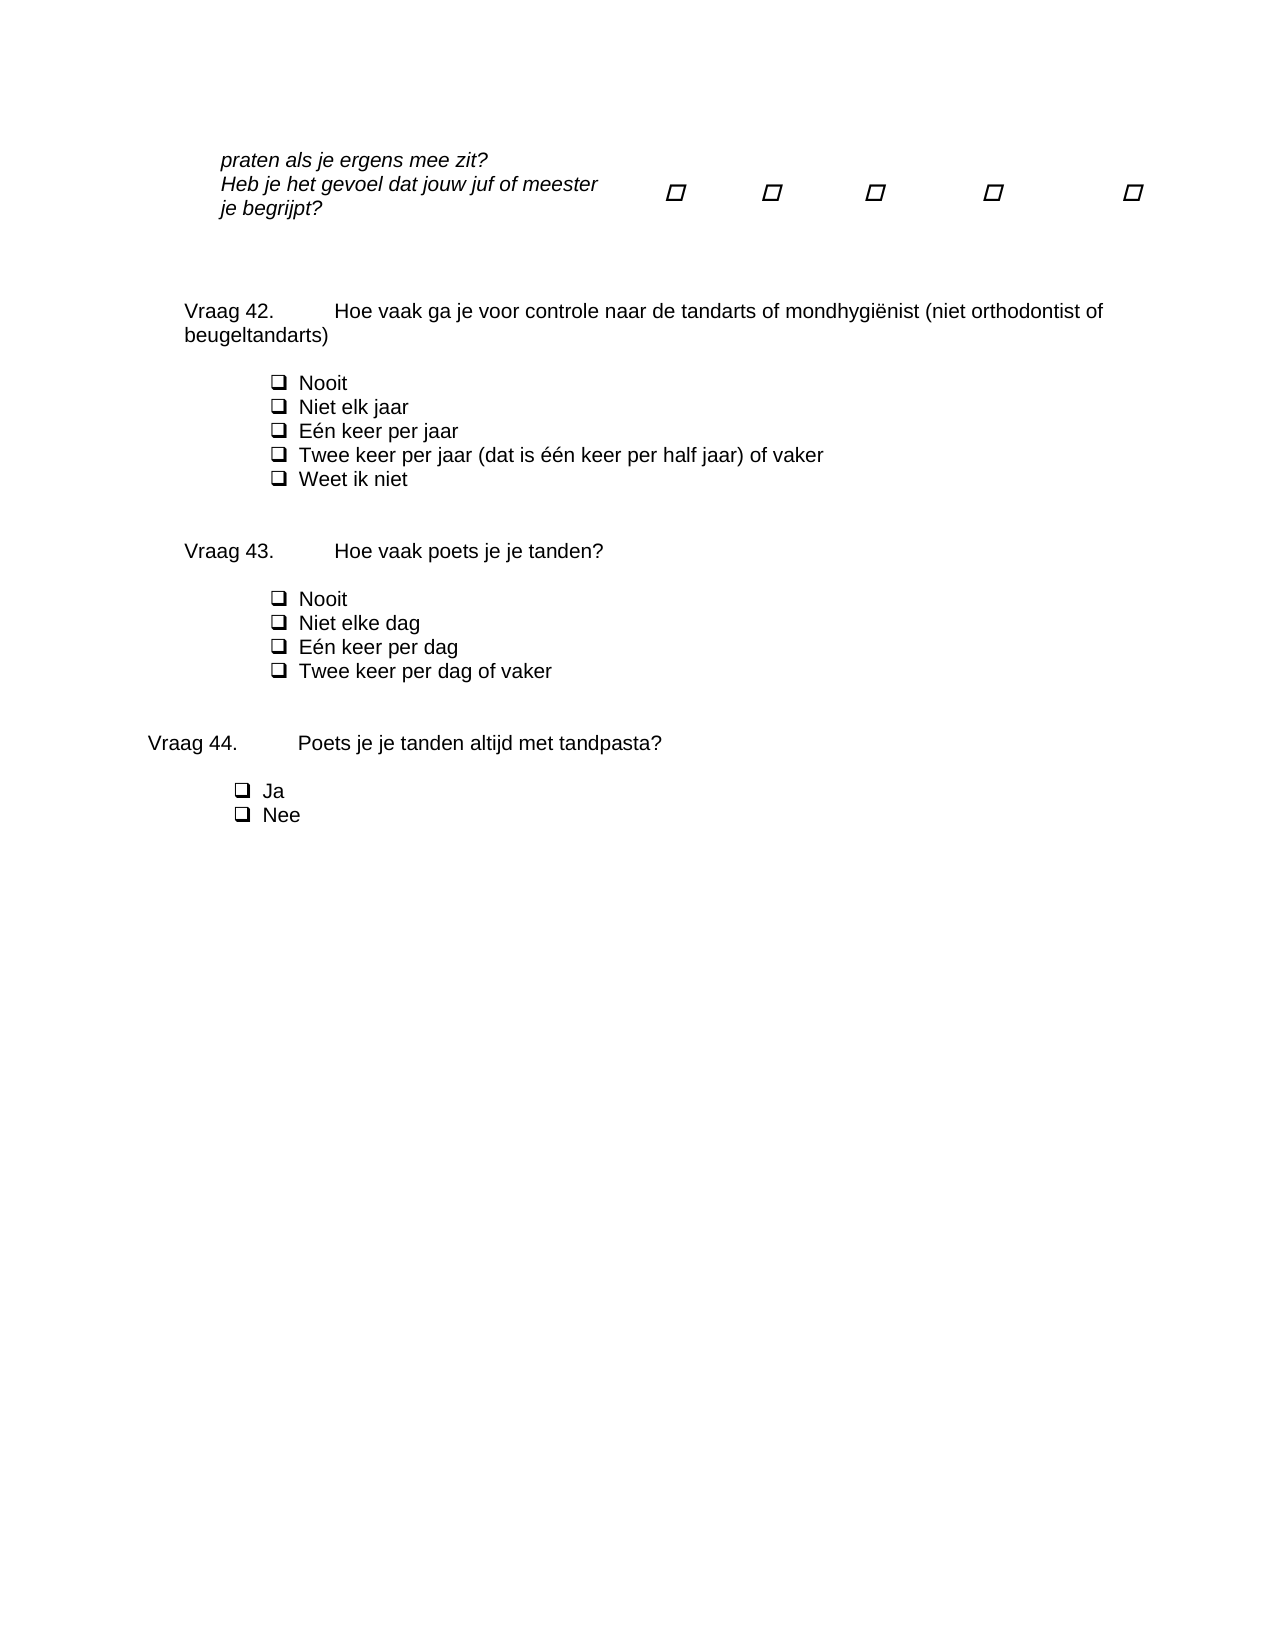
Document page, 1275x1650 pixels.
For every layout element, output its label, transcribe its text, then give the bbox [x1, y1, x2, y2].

text Weet ik niet [184, 467, 1127, 491]
table_cell [719, 148, 822, 172]
table_cell  [719, 172, 822, 219]
text Eén keer per jaar [184, 419, 1127, 443]
text Nee [148, 803, 1127, 827]
table_cell [1059, 148, 1205, 172]
text Vraag 44. Poets je je tanden altijd met tandpasta? [148, 731, 1127, 755]
table_cell [631, 148, 719, 172]
text Ja [148, 779, 1127, 803]
text Vraag 43. Hoe vaak poets je je tanden? [184, 539, 1127, 563]
text Vraag 42. Hoe vaak ga je voor controle naar de tandarts of mondhygiënist (niet orthodontist of beugeltandarts) [184, 299, 1127, 347]
table_cell Heb je het gevoel dat jouw juf of meester je begrijpt? [210, 172, 631, 219]
text Niet elk jaar [184, 394, 1127, 419]
text Twee keer per dag of vaker [184, 659, 1127, 683]
text Niet elke dag [184, 611, 1127, 635]
table_cell  [631, 172, 719, 219]
table_cell  [823, 172, 926, 219]
table_cell [926, 148, 1059, 172]
table_cell  [1059, 172, 1205, 219]
text Nooit [184, 371, 1127, 394]
text Twee keer per jaar (dat is één keer per half jaar) of vaker [184, 443, 1127, 467]
text Nooit [184, 587, 1127, 611]
table_cell [823, 148, 926, 172]
table_cell praten als je ergens mee zit? [210, 148, 631, 172]
text Eén keer per dag [184, 635, 1127, 659]
table_cell  [926, 172, 1059, 219]
